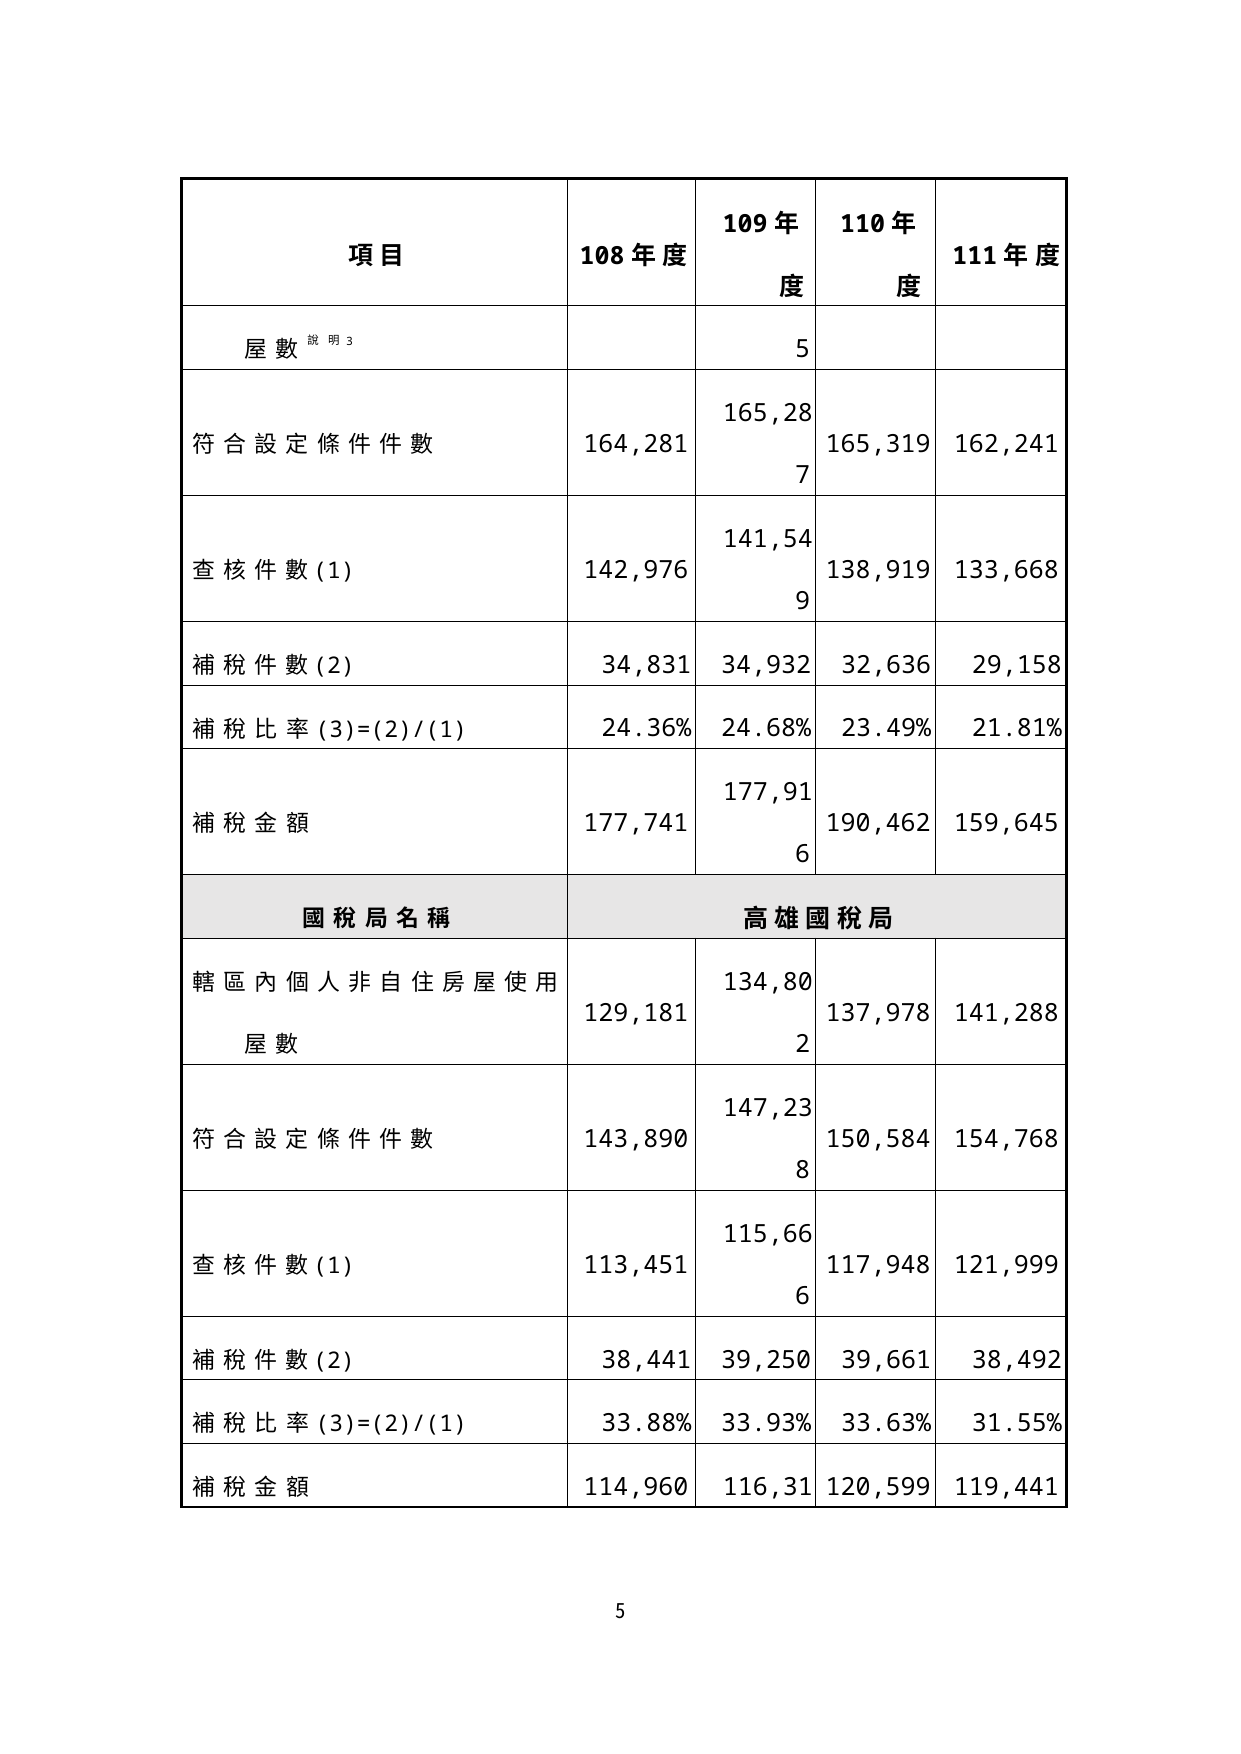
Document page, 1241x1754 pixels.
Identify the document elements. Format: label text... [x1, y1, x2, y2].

table_cell 查核件數(1) [183, 496, 567, 621]
table_cell 轄區內個人非自住房屋使用屋數 [183, 939, 567, 1064]
table_cell 34,831 [568, 622, 695, 684]
table_cell 39,250 [696, 1317, 815, 1379]
table_cell 補稅件數(2) [183, 1317, 567, 1379]
table_cell 補稅金額 [183, 749, 567, 874]
table_cell 符合設定條件件數 [183, 1065, 567, 1190]
table_cell 115,666 [696, 1191, 815, 1316]
table_cell 150,584 [816, 1065, 935, 1190]
table_header 109年度 [696, 180, 815, 305]
table_cell 24.68% [696, 686, 815, 748]
table_cell 屋數說明3 [183, 306, 567, 369]
table_cell 137,978 [816, 939, 935, 1064]
table_cell 5 [696, 306, 815, 369]
table_cell 165,287 [696, 370, 815, 495]
table_cell 39,661 [816, 1317, 935, 1379]
table_cell 38,492 [936, 1317, 1065, 1379]
table_cell 119,441 [936, 1444, 1065, 1506]
table_cell 120,599 [816, 1444, 935, 1506]
table_cell [568, 306, 695, 369]
table_header 111年度 [936, 180, 1065, 305]
table_cell 38,441 [568, 1317, 695, 1379]
table_cell 121,999 [936, 1191, 1065, 1316]
table_cell 補稅金額 [183, 1444, 567, 1506]
table_cell [816, 306, 935, 369]
table_cell 21.81% [936, 686, 1065, 748]
table_cell 補稅比率(3)=(2)/(1) [183, 686, 567, 748]
table_cell 符合設定條件件數 [183, 370, 567, 495]
table_cell 補稅件數(2) [183, 622, 567, 684]
table_cell 165,319 [816, 370, 935, 495]
table_cell 141,549 [696, 496, 815, 621]
table_cell 133,668 [936, 496, 1065, 621]
table_cell 134,802 [696, 939, 815, 1064]
table_cell 29,158 [936, 622, 1065, 684]
table_cell 117,948 [816, 1191, 935, 1316]
table_header 110年度 [816, 180, 935, 305]
table_cell 33.88% [568, 1380, 695, 1443]
table_cell 162,241 [936, 370, 1065, 495]
table_cell 177,741 [568, 749, 695, 874]
table_cell 查核件數(1) [183, 1191, 567, 1316]
table_cell 138,919 [816, 496, 935, 621]
table_cell 34,932 [696, 622, 815, 684]
table_cell 164,281 [568, 370, 695, 495]
table_cell 113,451 [568, 1191, 695, 1316]
table_header 108年度 [568, 180, 695, 305]
table_cell 23.49% [816, 686, 935, 748]
table_cell 31.55% [936, 1380, 1065, 1443]
table_cell 154,768 [936, 1065, 1065, 1190]
table_cell 177,916 [696, 749, 815, 874]
table_cell 143,890 [568, 1065, 695, 1190]
table_cell 114,960 [568, 1444, 695, 1506]
table_cell 190,462 [816, 749, 935, 874]
table_cell 129,181 [568, 939, 695, 1064]
table_cell 高雄國稅局 [568, 875, 1065, 938]
table_cell 33.93% [696, 1380, 815, 1443]
table_cell 147,238 [696, 1065, 815, 1190]
table_cell 141,288 [936, 939, 1065, 1064]
table_cell 142,976 [568, 496, 695, 621]
table_header 項目 [183, 180, 567, 305]
table_cell 159,645 [936, 749, 1065, 874]
table_cell 116,31 [696, 1444, 815, 1506]
table_cell 24.36% [568, 686, 695, 748]
table_cell 國稅局名稱 [183, 875, 567, 938]
table_cell 32,636 [816, 622, 935, 684]
table_cell [936, 306, 1065, 369]
table_cell 補稅比率(3)=(2)/(1) [183, 1380, 567, 1443]
table_cell 33.63% [816, 1380, 935, 1443]
